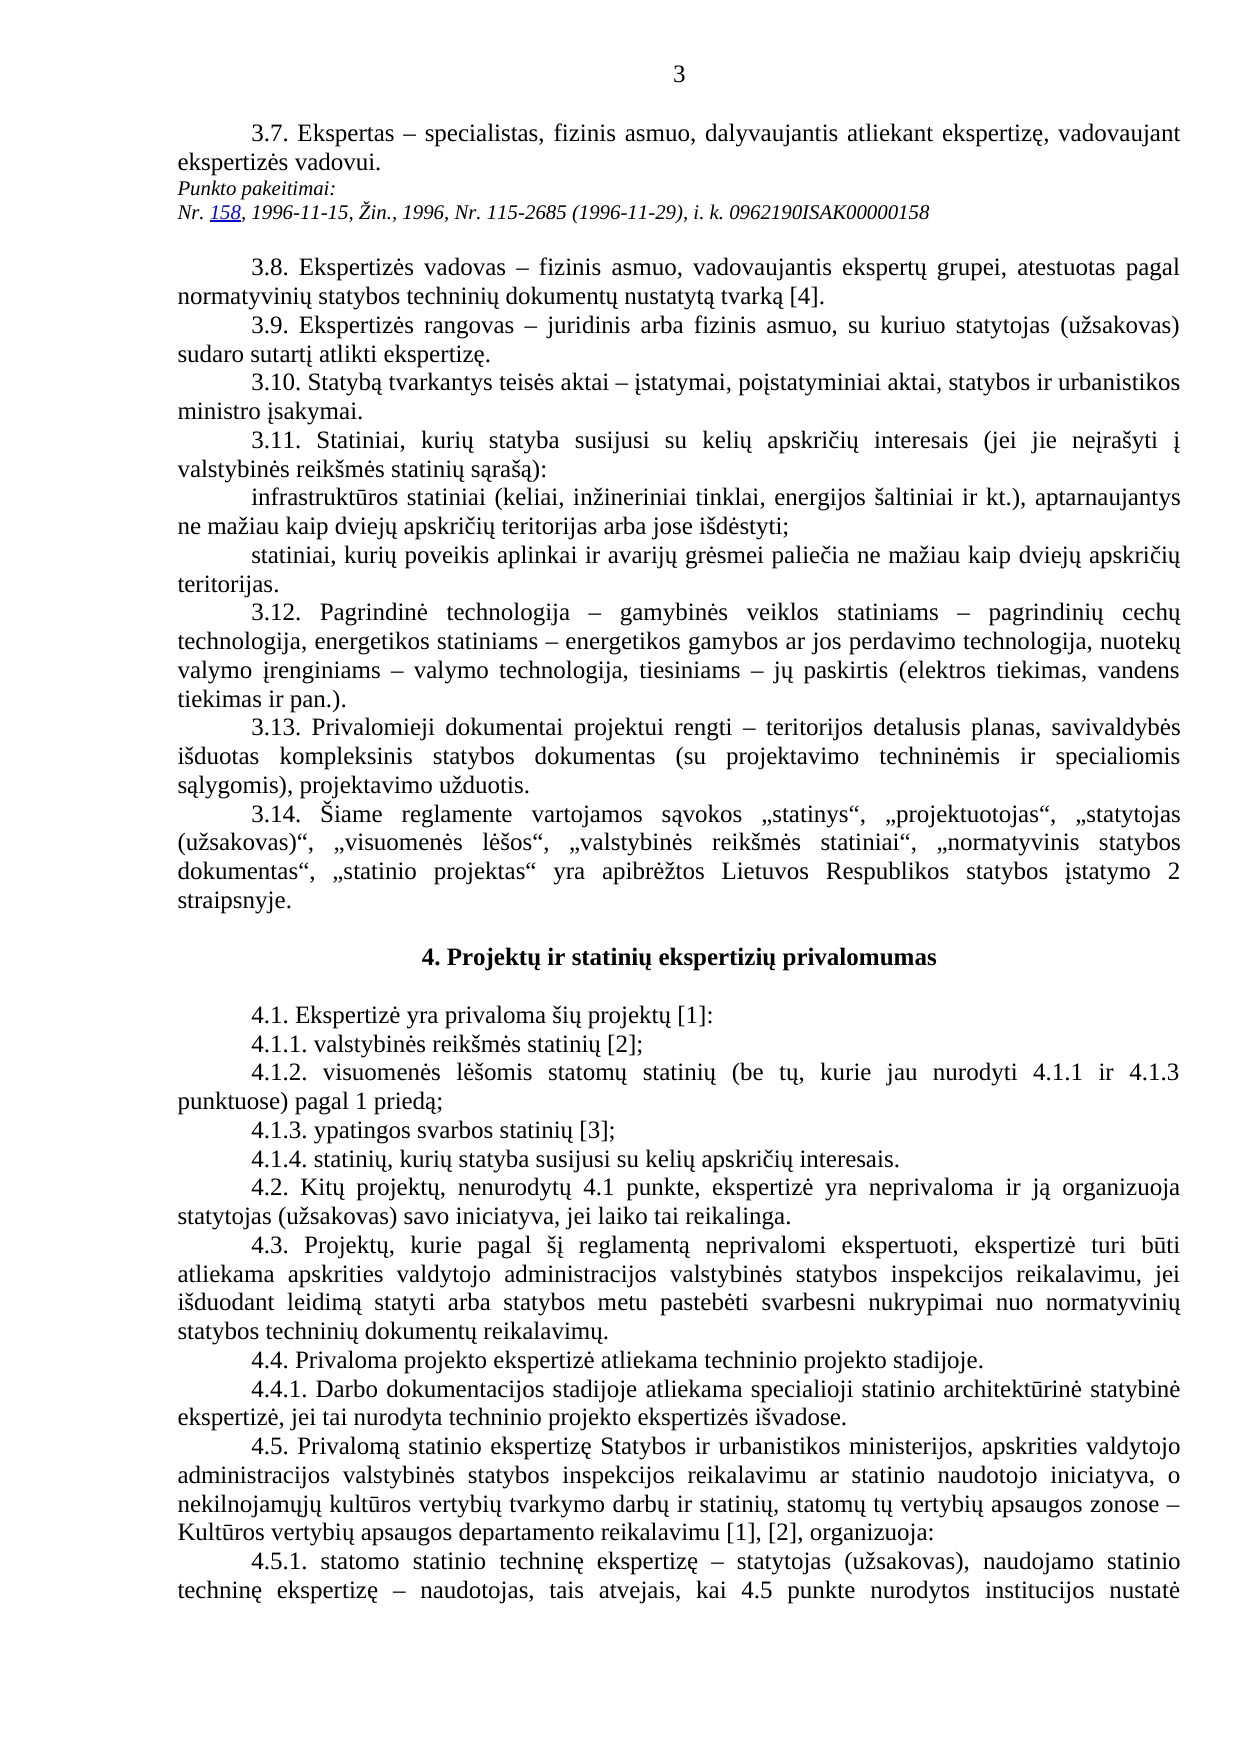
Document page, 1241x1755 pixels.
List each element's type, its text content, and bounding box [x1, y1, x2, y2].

text 3.7. Ekspertas – specialistas, fizinis asmuo, dalyvaujantis atliekant ekspertizę, vadovaujant ekspertizės vadovui. [177, 118, 1181, 176]
text 3.9. Ekspertizės rangovas – juridinis arba fizinis asmuo, su kuriuo statytojas (užsakovas) sudaro sutartį atlikti ekspertizę. [177, 310, 1181, 367]
text 3.14. Šiame reglamente vartojamos sąvokos „statinys“, „projektuotojas“, „statytojas (užsakovas)“, „visuomenės lėšos“, „valstybinės reikšmės statiniai“, „normatyvinis statybos dokumentas“, „statinio projektas“ yra apibrėžtos Lietuvos Respublikos statybos įstatymo 2 straipsnyje. [177, 799, 1181, 914]
text 4.1.4. statinių, kurių statyba susijusi su kelių apskričių interesais. [177, 1144, 1181, 1172]
text 4. Projektų ir statinių ekspertizių privalomumas [177, 942, 1181, 971]
text 4.3. Projektų, kurie pagal šį reglamentą neprivalomi ekspertuoti, ekspertizė turi būti atliekama apskrities valdytojo administracijos valstybinės statybos inspekcijos reikalavimu, jei išduodant leidimą statyti arba statybos metu pastebėti svarbesni nukrypimai nuo normatyvinių statybos techninių dokumentų reikalavimų. [177, 1230, 1181, 1345]
text 4.1.3. ypatingos svarbos statinių [3]; [177, 1115, 1181, 1144]
text 4.5. Privalomą statinio ekspertizę Statybos ir urbanistikos ministerijos, apskrities valdytojo administracijos valstybinės statybos inspekcijos reikalavimu ar statinio naudotojo iniciatyva, o nekilnojamųjų kultūros vertybių tvarkymo darbų ir statinių, statomų tų vertybių apsaugos zonose – Kultūros vertybių apsaugos departamento reikalavimu [1], [2], organizuoja: [177, 1431, 1181, 1546]
text 4.2. Kitų projektų, nenurodytų 4.1 punkte, ekspertizė yra neprivaloma ir ją organizuoja statytojas (užsakovas) savo iniciatyva, jei laiko tai reikalinga. [177, 1172, 1181, 1230]
text 3.10. Statybą tvarkantys teisės aktai – įstatymai, poįstatyminiai aktai, statybos ir urbanistikos ministro įsakymai. [177, 367, 1181, 425]
text 4.1.2. visuomenės lėšomis statomų statinių (be tų, kurie jau nurodyti 4.1.1 ir 4.1.3 punktuose) pagal 1 priedą; [177, 1057, 1181, 1115]
text 3.11. Statiniai, kurių statyba susijusi su kelių apskričių interesais (jei jie neįrašyti į valstybinės reikšmės statinių sąrašą): [177, 425, 1181, 482]
text statiniai, kurių poveikis aplinkai ir avarijų grėsmei paliečia ne mažiau kaip dviejų apskričių teritorijas. [177, 540, 1181, 597]
text Punkto pakeitimai: [177, 176, 1181, 200]
text 3.8. Ekspertizės vadovas – fizinis asmuo, vadovaujantis ekspertų grupei, atestuotas pagal normatyvinių statybos techninių dokumentų nustatytą tvarką [4]. [177, 252, 1181, 310]
text 4.4. Privaloma projekto ekspertizė atliekama techninio projekto stadijoje. [177, 1345, 1181, 1374]
text 4.5.1. statomo statinio techninę ekspertizę – statytojas (užsakovas), naudojamo statinio techninę ekspertizę – naudotojas, tais atvejais, kai 4.5 punkte nurodytos institucijos nustatė [177, 1546, 1181, 1604]
text 3.13. Privalomieji dokumentai projektui rengti – teritorijos detalusis planas, savivaldybės išduotas kompleksinis statybos dokumentas (su projektavimo techninėmis ir specialiomis sąlygomis), projektavimo užduotis. [177, 712, 1181, 799]
text 4.1. Ekspertizė yra privaloma šių projektų [1]: [177, 1000, 1181, 1029]
text Nr. 158, 1996-11-15, Žin., 1996, Nr. 115-2685 (1996-11-29), i. k. 0962190ISAK00000158 [177, 200, 1181, 224]
text infrastruktūros statiniai (keliai, inžineriniai tinklai, energijos šaltiniai ir kt.), aptarnaujantys ne mažiau kaip dviejų apskričių teritorijas arba jose išdėstyti; [177, 482, 1181, 540]
text 3.12. Pagrindinė technologija – gamybinės veiklos statiniams – pagrindinių cechų technologija, energetikos statiniams – energetikos gamybos ar jos perdavimo technologija, nuotekų valymo įrenginiams – valymo technologija, tiesiniams – jų paskirtis (elektros tiekimas, vandens tiekimas ir pan.). [177, 597, 1181, 712]
text 4.1.1. valstybinės reikšmės statinių [2]; [177, 1029, 1181, 1057]
text 4.4.1. Darbo dokumentacijos stadijoje atliekama specialioji statinio architektūrinė statybinė ekspertizė, jei tai nurodyta techninio projekto ekspertizės išvadose. [177, 1374, 1181, 1431]
